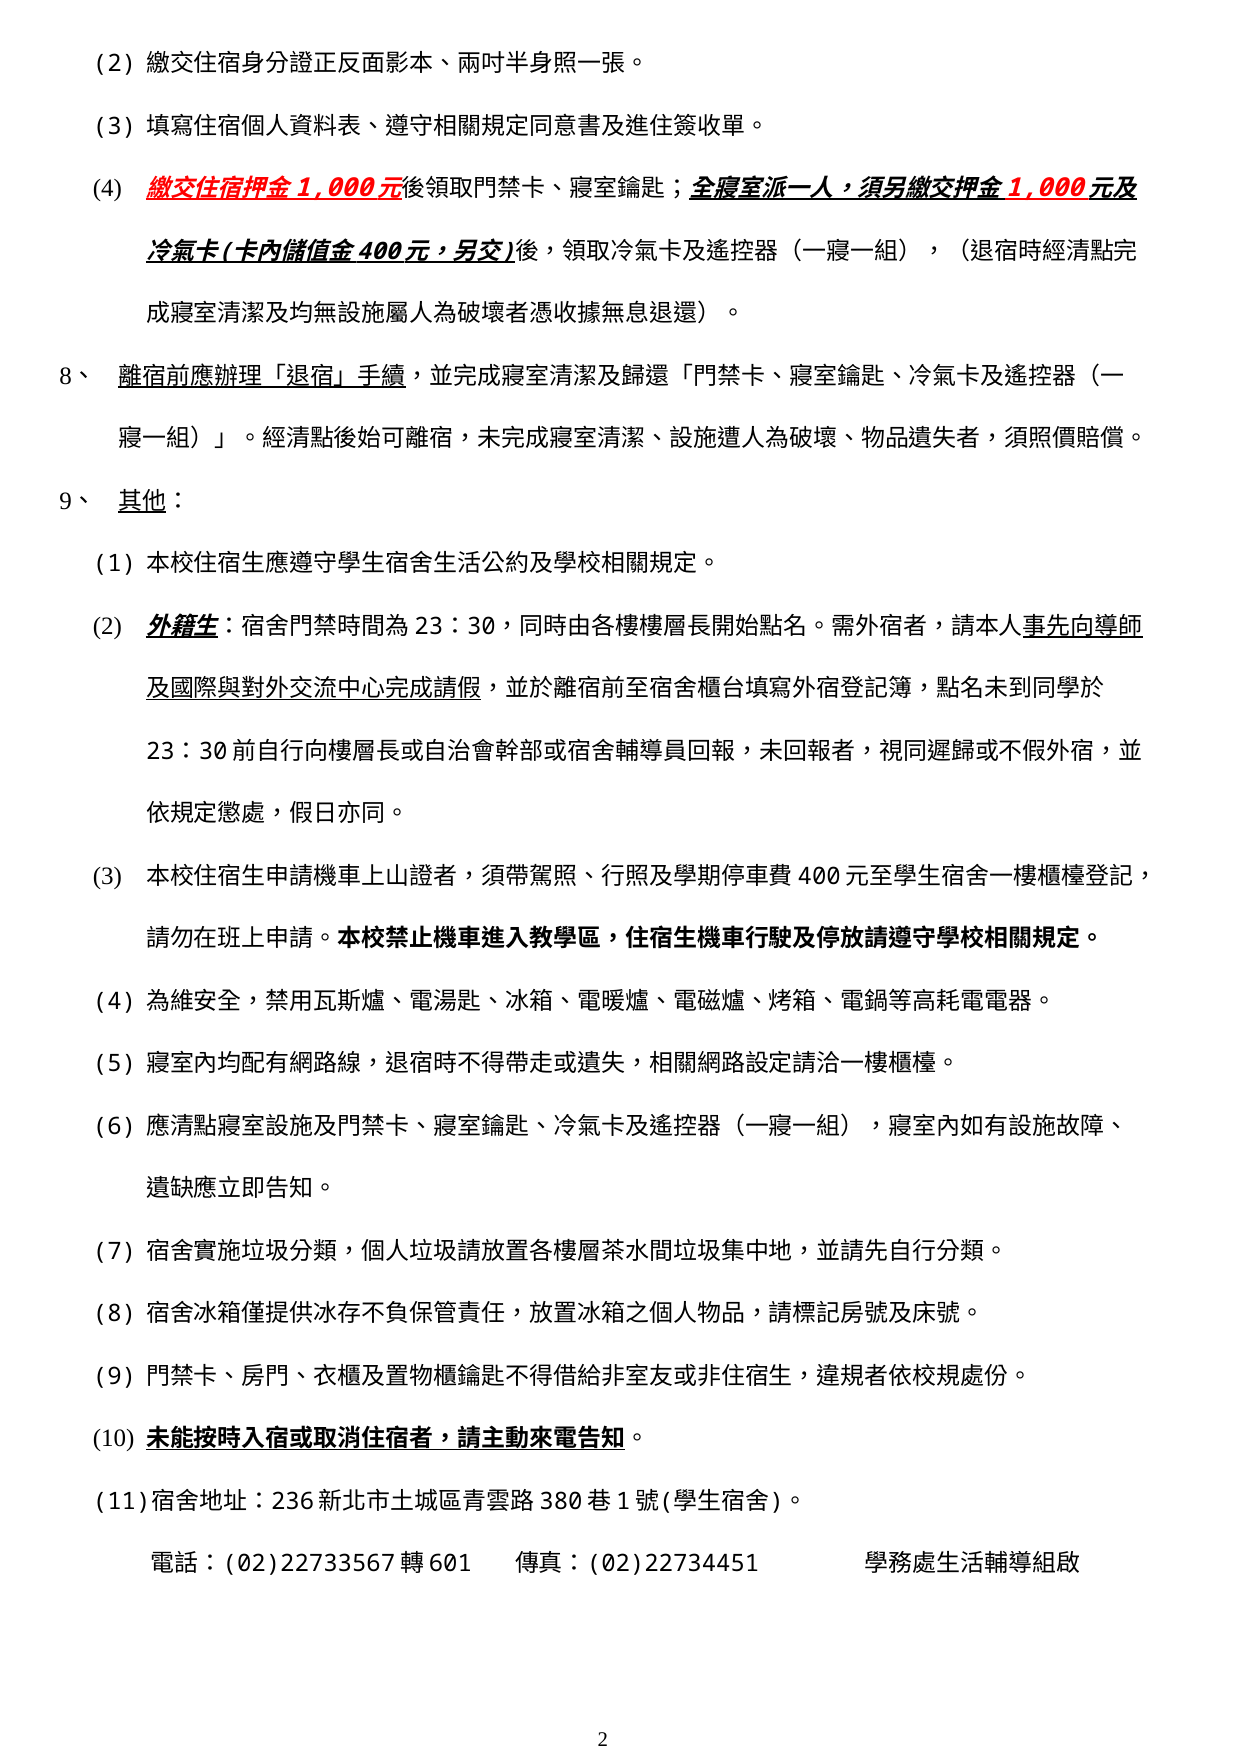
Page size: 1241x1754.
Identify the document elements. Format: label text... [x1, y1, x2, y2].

list 本校住宿生申請機車上山證者，須帶駕照、行照及學期停車費400元至學生宿舍一樓櫃檯登記，請勿在班上申請。本校禁止機車進入教學區，住宿生機車行駛及停放請遵守學校相關規定。 [93, 832, 1146, 957]
list 宿舍冰箱僅提供冰存不負保管責任，放置冰箱之個人物品，請標記房號及床號。 [93, 1269, 1146, 1332]
list 應清點寢室設施及門禁卡、寢室鑰匙、冷氣卡及遙控器（一寢一組），寢室內如有設施故障、遺缺應立即告知。 [93, 1082, 1146, 1207]
list 本校住宿生應遵守學生宿舍生活公約及學校相關規定。 [93, 519, 1146, 582]
list 填寫住宿個人資料表、遵守相關規定同意書及進住簽收單。 [93, 82, 1146, 144]
list 為維安全，禁用瓦斯爐、電湯匙、冰箱、電暖爐、電磁爐、烤箱、電鍋等高耗電電器。 [93, 957, 1146, 1019]
list 寢室內均配有網路線，退宿時不得帶走或遺失，相關網路設定請洽一樓櫃檯。 [93, 1019, 1146, 1082]
list 繳交住宿押金1,000元後領取門禁卡、寢室鑰匙；全寢室派一人，須另繳交押金1,000元及冷氣卡(卡內儲值金400元，另交)後，領取冷氣卡及遙控器（一寢一組），（退宿時經清點完成寢室清潔及均無設施屬人為破壞者憑收據無息退還）。 [93, 144, 1146, 332]
list 外籍生：宿舍門禁時間為23：30，同時由各樓樓層長開始點名。需外宿者，請本人事先向導師及國際與對外交流中心完成請假，並於離宿前至宿舍櫃台填寫外宿登記簿，點名未到同學於23：30前自行向樓層長或自治會幹部或宿舍輔導員回報，未回報者，視同遲歸或不假外宿，並依規定懲處，假日亦同。 [93, 582, 1146, 832]
list 宿舍實施垃圾分類，個人垃圾請放置各樓層茶水間垃圾集中地，並請先自行分類。 [93, 1207, 1146, 1269]
list 未能按時入宿或取消住宿者，請主動來電告知。 [93, 1394, 1146, 1457]
list 繳交住宿身分證正反面影本、兩吋半身照一張。 [93, 19, 1146, 82]
list 宿舍地址：236新北市土城區青雲路380巷1號(學生宿舍)。 [93, 1457, 1146, 1519]
list 門禁卡、房門、衣櫃及置物櫃鑰匙不得借給非室友或非住宿生，違規者依校規處份。 [93, 1332, 1146, 1394]
list 其他： [59, 457, 1146, 519]
text 電話：(02)22733567轉601 傳真：(02)22734451 學務處生活輔導組啟 [151, 1519, 1146, 1582]
list 離宿前應辦理「退宿」手續，並完成寢室清潔及歸還「門禁卡、寢室鑰匙、冷氣卡及遙控器（一寢一組）」。經清點後始可離宿，未完成寢室清潔、設施遭人為破壞、物品遺失者，須照價賠償。 [59, 332, 1146, 457]
